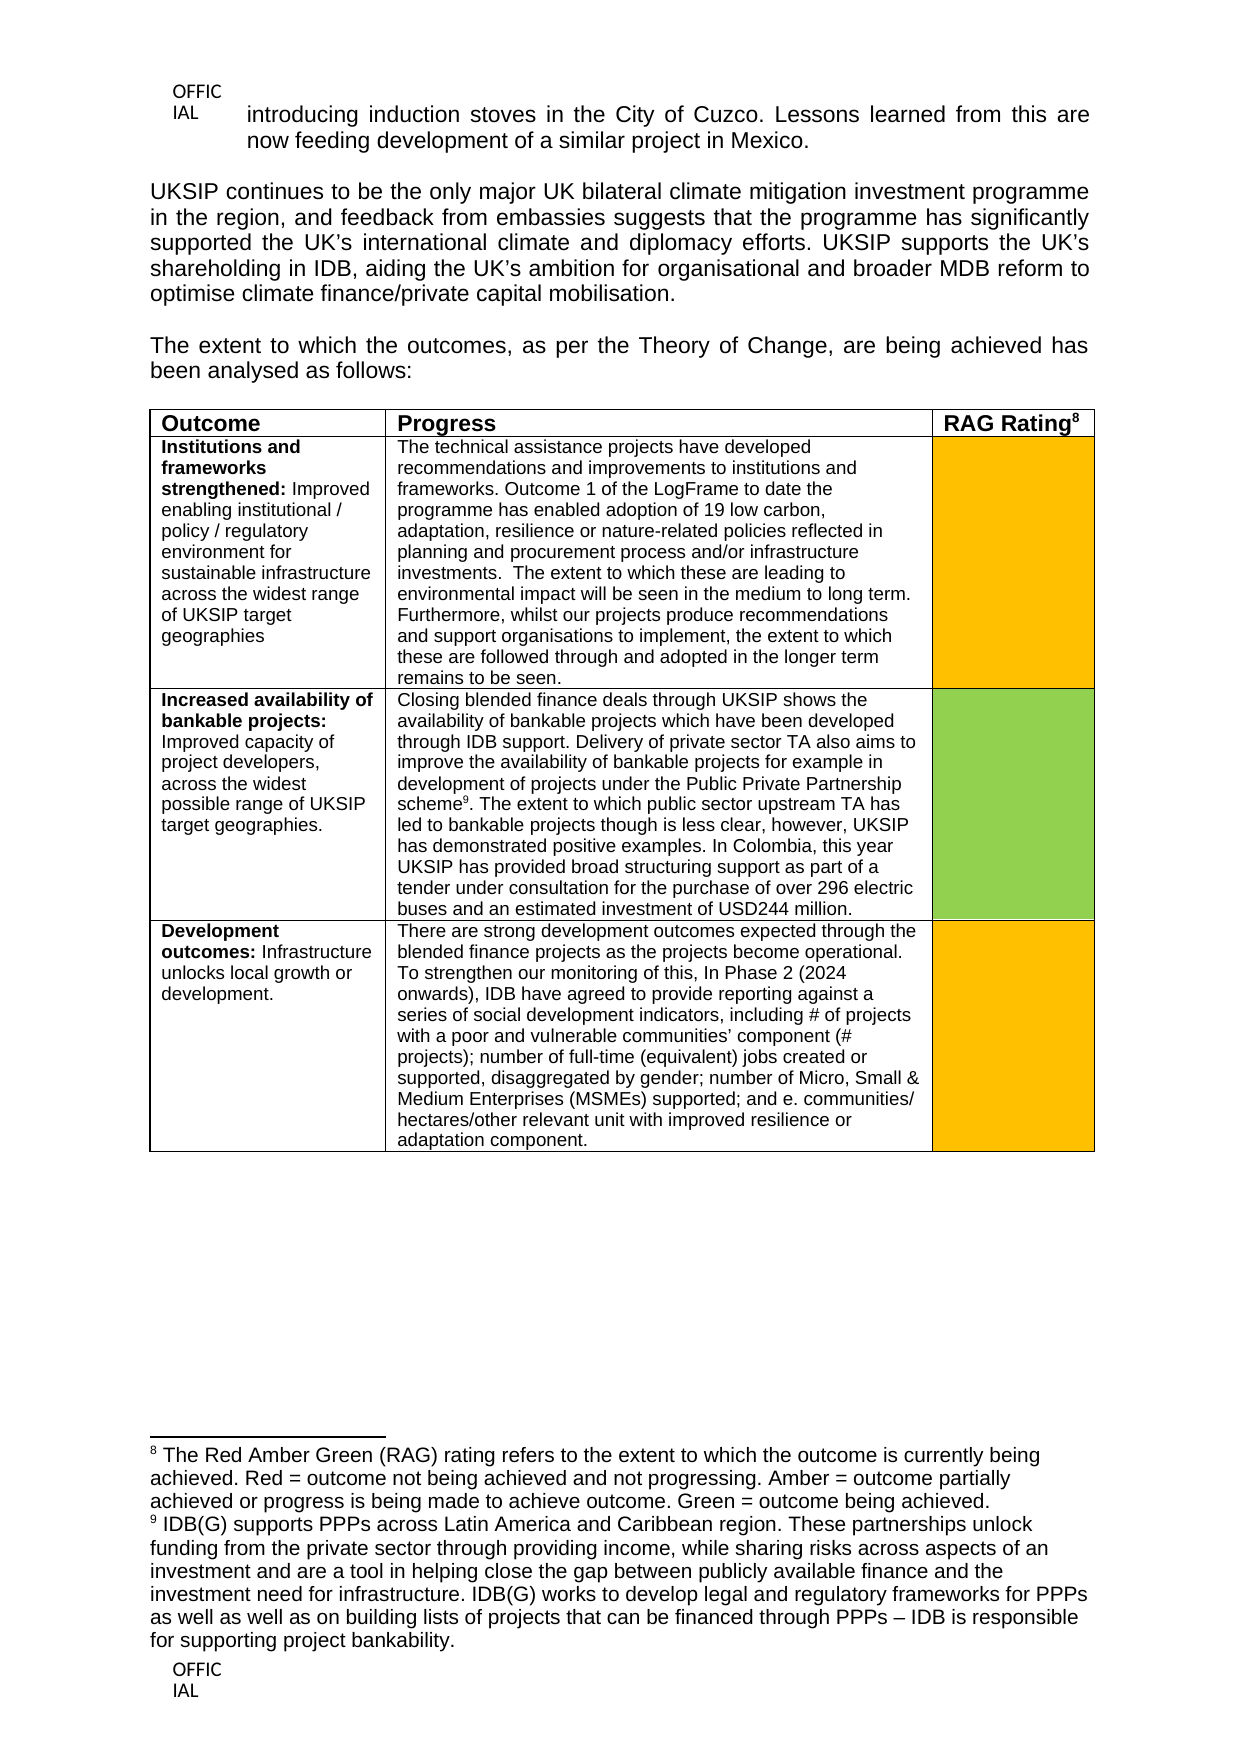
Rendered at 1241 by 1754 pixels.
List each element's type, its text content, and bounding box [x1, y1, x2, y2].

text The extent to which the outcomes, as per the Theory of Change, are being achieved has been analysed as follows: [150, 332, 1090, 383]
table_header Outcome [151, 410, 385, 436]
text UKSIP continues to be the only major UK bilateral climate mitigation investment programme in the region, and feedback from embassies suggests that the programme has significantly supported the UK’s international climate and diplomacy efforts. UKSIP supports the UK’s shareholding in IDB, aiding the UK’s ambition for organisational and broader MDB reform to optimise climate finance/private capital mobilisation. [150, 178, 1090, 307]
table_cell Development outcomes: Infrastructure unlocks local growth or development. [151, 921, 385, 1151]
table_cell Closing blended finance deals through UKSIP shows the availability of bankable projects which have been developed through IDB support. Delivery of private sector TA also aims to improve the availability of bankable projects for example in development of projects under the Public Private Partnership scheme. The extent to which public sector upstream TA has led to bankable projects though is less clear, however, UKSIP has demonstrated positive examples. In Colombia, this year UKSIP has provided broad structuring support as part of a tender under consultation for the purchase of over 296 electric buses and an estimated investment of USD244 million. [386, 689, 932, 919]
table_cell Institutions and frameworks strengthened: Improved enabling institutional / policy / regulatory environment for sustainable infrastructure across the widest range of UKSIP target geographies [151, 437, 385, 688]
table_header RAG Rating [933, 410, 1094, 436]
table_header Progress [386, 410, 932, 436]
table_cell Increased availability of bankable projects: Improved capacity of project developers, across the widest possible range of UKSIP target geographies. [151, 689, 385, 919]
table_cell There are strong development outcomes expected through the blended finance projects as the projects become operational. To strengthen our monitoring of this, In Phase 2 (2024 onwards), IDB have agreed to provide reporting against a series of social development indicators, including # of projects with a poor and vulnerable communities’ component (# projects); number of full-time (equivalent) jobs created or supported, disaggregated by gender; number of Micro, Small & Medium Enterprises (MSMEs) supported; and e. communities/ hectares/other relevant unit with improved resilience or adaptation component. [386, 921, 932, 1151]
table_cell [933, 921, 1094, 1151]
table_cell [933, 689, 1094, 919]
table_cell [933, 437, 1094, 688]
table_cell The technical assistance projects have developed recommendations and improvements to institutions and frameworks. Outcome 1 of the LogFrame to date the programme has enabled adoption of 19 low carbon, adaptation, resilience or nature-related policies reflected in planning and procurement process and/or infrastructure investments. The extent to which these are leading to environmental impact will be seen in the medium to long term. Furthermore, whilst our projects produce recommendations and support organisations to implement, the extent to which these are followed through and adopted in the longer term remains to be seen. [386, 437, 932, 688]
text In 2024 UKSIP’s technical assistance has helped enable market conditions, regulatory frameworks, and policies of not only UKSIP partner countries but into the whole LAC region to develop in line with low-carbon futures. For example support to the Ministry of Mines and Energy in Peru to develop a transition agenda has supported development of a pilot introducing induction stoves in the City of Cuzco. Lessons learned from this are now feeding development of a similar project in Mexico. [150, 102, 1090, 153]
